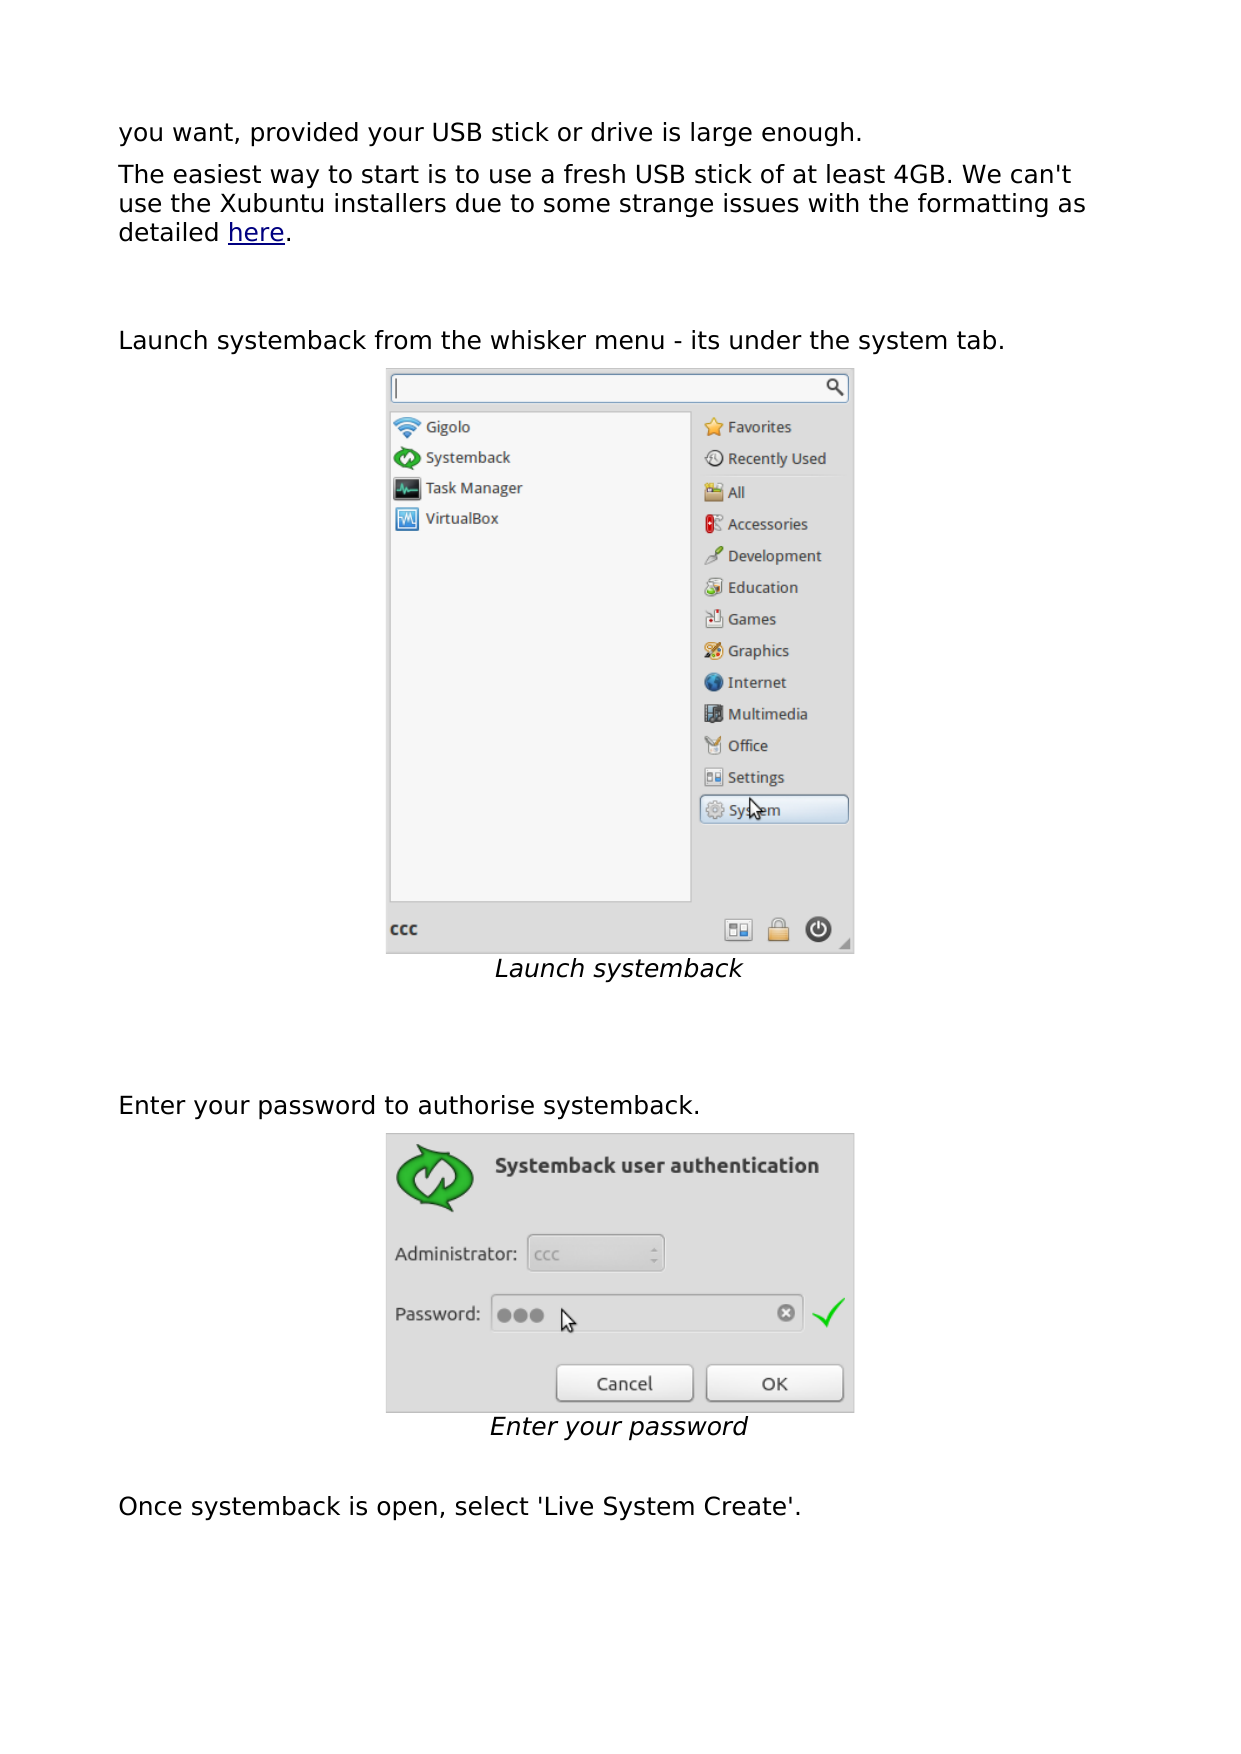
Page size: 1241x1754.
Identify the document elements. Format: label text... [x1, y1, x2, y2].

text The easiest way to start is to use a fresh USB stick of at least 4GB. We can't use the Xubuntu installers due to some strange issues with the formatting as detailed here. [118, 160, 1122, 247]
text Launch systemback from the whisker menu - its under the system tab. [118, 326, 1122, 356]
text Enter your password to authorise systemback. [118, 1092, 1122, 1121]
picture [385, 368, 855, 954]
text Launch systemback [386, 954, 854, 983]
text you want, provided your USB stick or drive is large enough. [118, 118, 1122, 147]
picture [385, 1133, 855, 1413]
text Enter your password [386, 1413, 854, 1442]
text Once systemback is open, select 'Live System Create'. [118, 1492, 1122, 1521]
